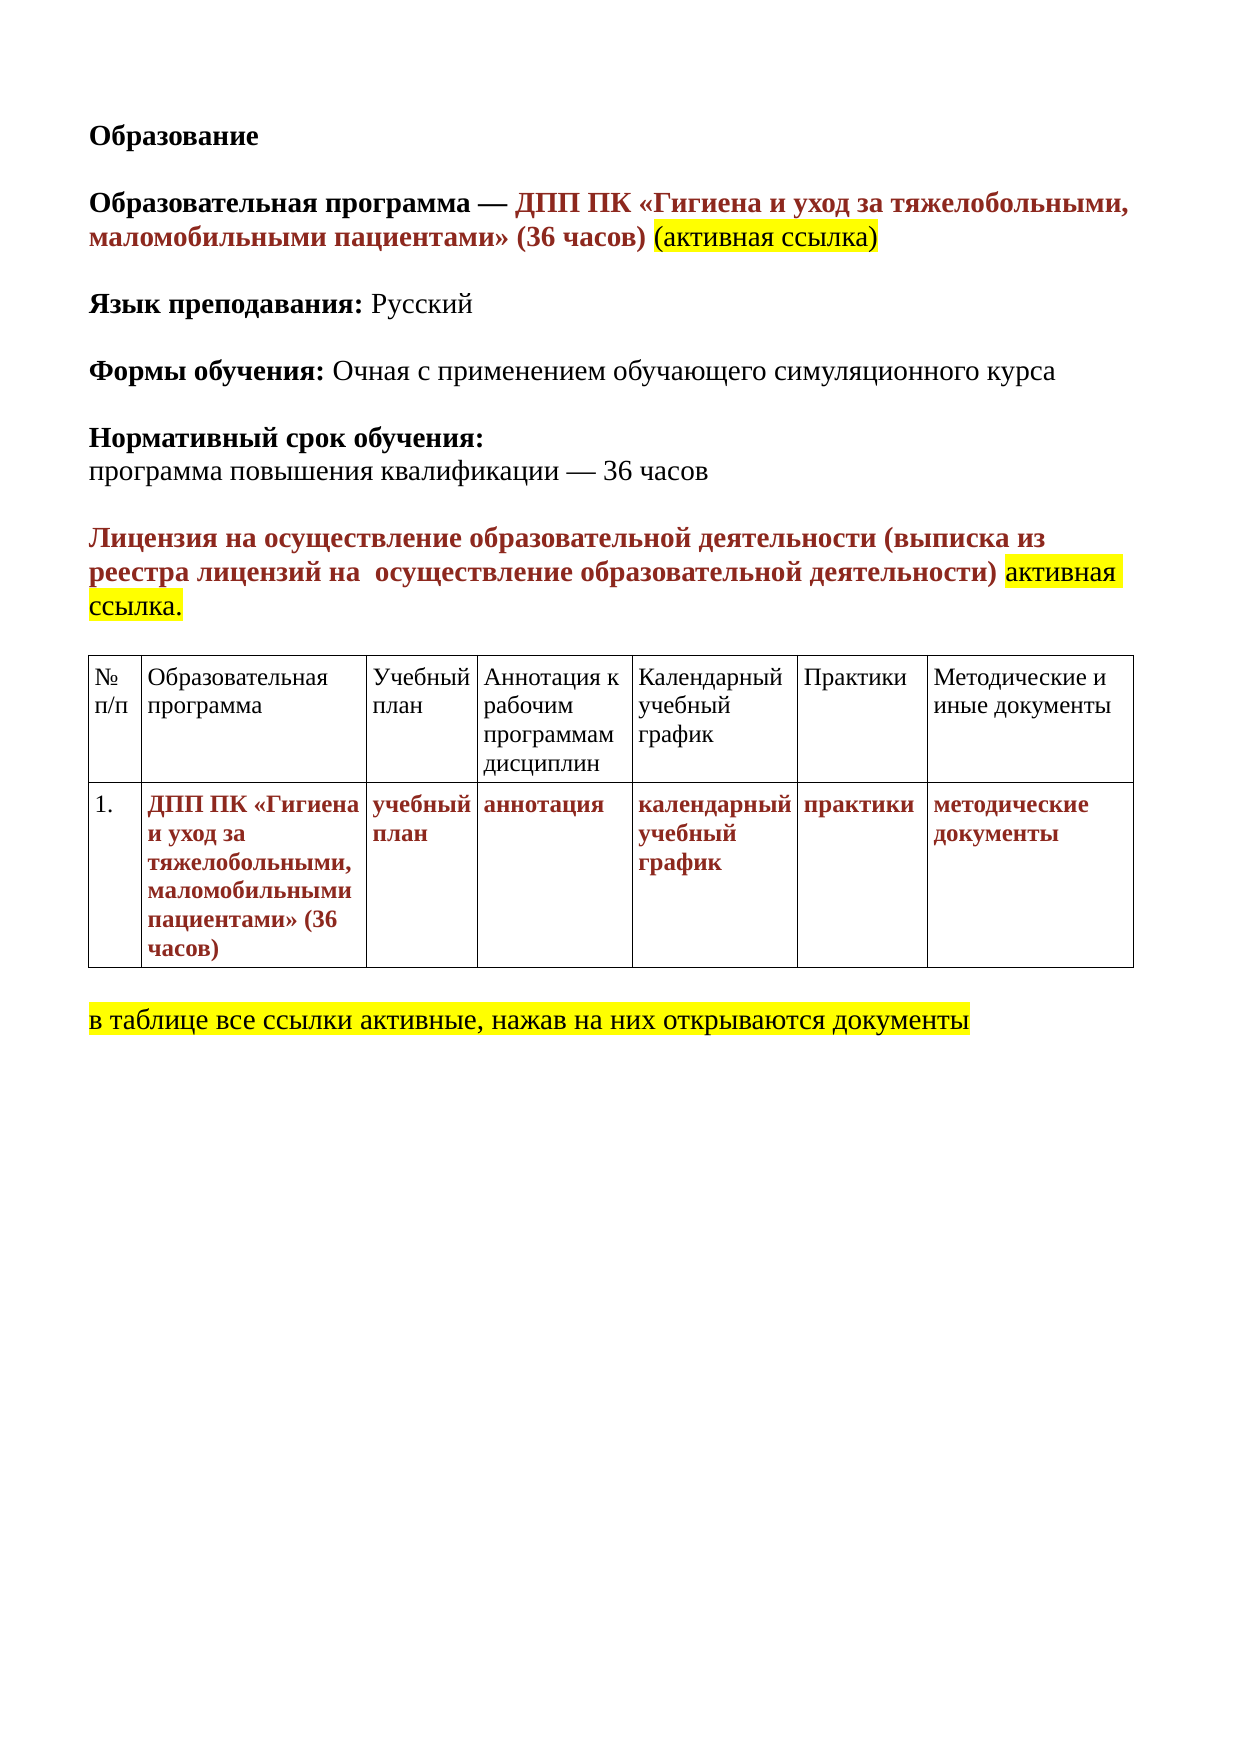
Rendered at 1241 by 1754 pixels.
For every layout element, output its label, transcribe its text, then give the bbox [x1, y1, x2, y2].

table_cell аннотация [478, 783, 632, 967]
table_cell учебный план [367, 783, 477, 967]
table_header Методические и иные документы [928, 656, 1133, 782]
table_header Учебный план [367, 656, 477, 782]
text в таблице все ссылки активные, нажав на них открываются документы [88, 1002, 1152, 1035]
text Язык преподавания: Русский [88, 286, 1152, 319]
text Лицензия на осуществление образовательной деятельности (выписка из реестра лицензий на осуществление образовательной деятельности) активная ссылка. [88, 521, 1152, 621]
text Формы обучения: Очная с применением обучающего симуляционного курса [88, 353, 1152, 386]
table_cell методические документы [928, 783, 1133, 967]
text Образовательная программа — ДПП ПК «Гигиена и уход за тяжелобольными, маломобильными пациентами» (36 часов) (активная ссылка) [88, 185, 1152, 252]
table_cell ДПП ПК «Гигиена и уход за тяжелобольными, маломобильными пациентами» (36 часов) [142, 783, 366, 967]
table_header Образовательная программа [142, 656, 366, 782]
table_cell календарный учебный график [633, 783, 797, 967]
table_header Практики [798, 656, 927, 782]
table_header Аннотация к рабочим программам дисциплин [478, 656, 632, 782]
table_header Календарный учебный график [633, 656, 797, 782]
text Образование [88, 118, 1152, 152]
table_header № п/п [89, 656, 141, 782]
text программа повышения квалификации — 36 часов [88, 453, 1152, 487]
table_cell практики [798, 783, 927, 967]
table_cell 1. [89, 783, 141, 967]
text Нормативный срок обучения: [88, 420, 1152, 453]
